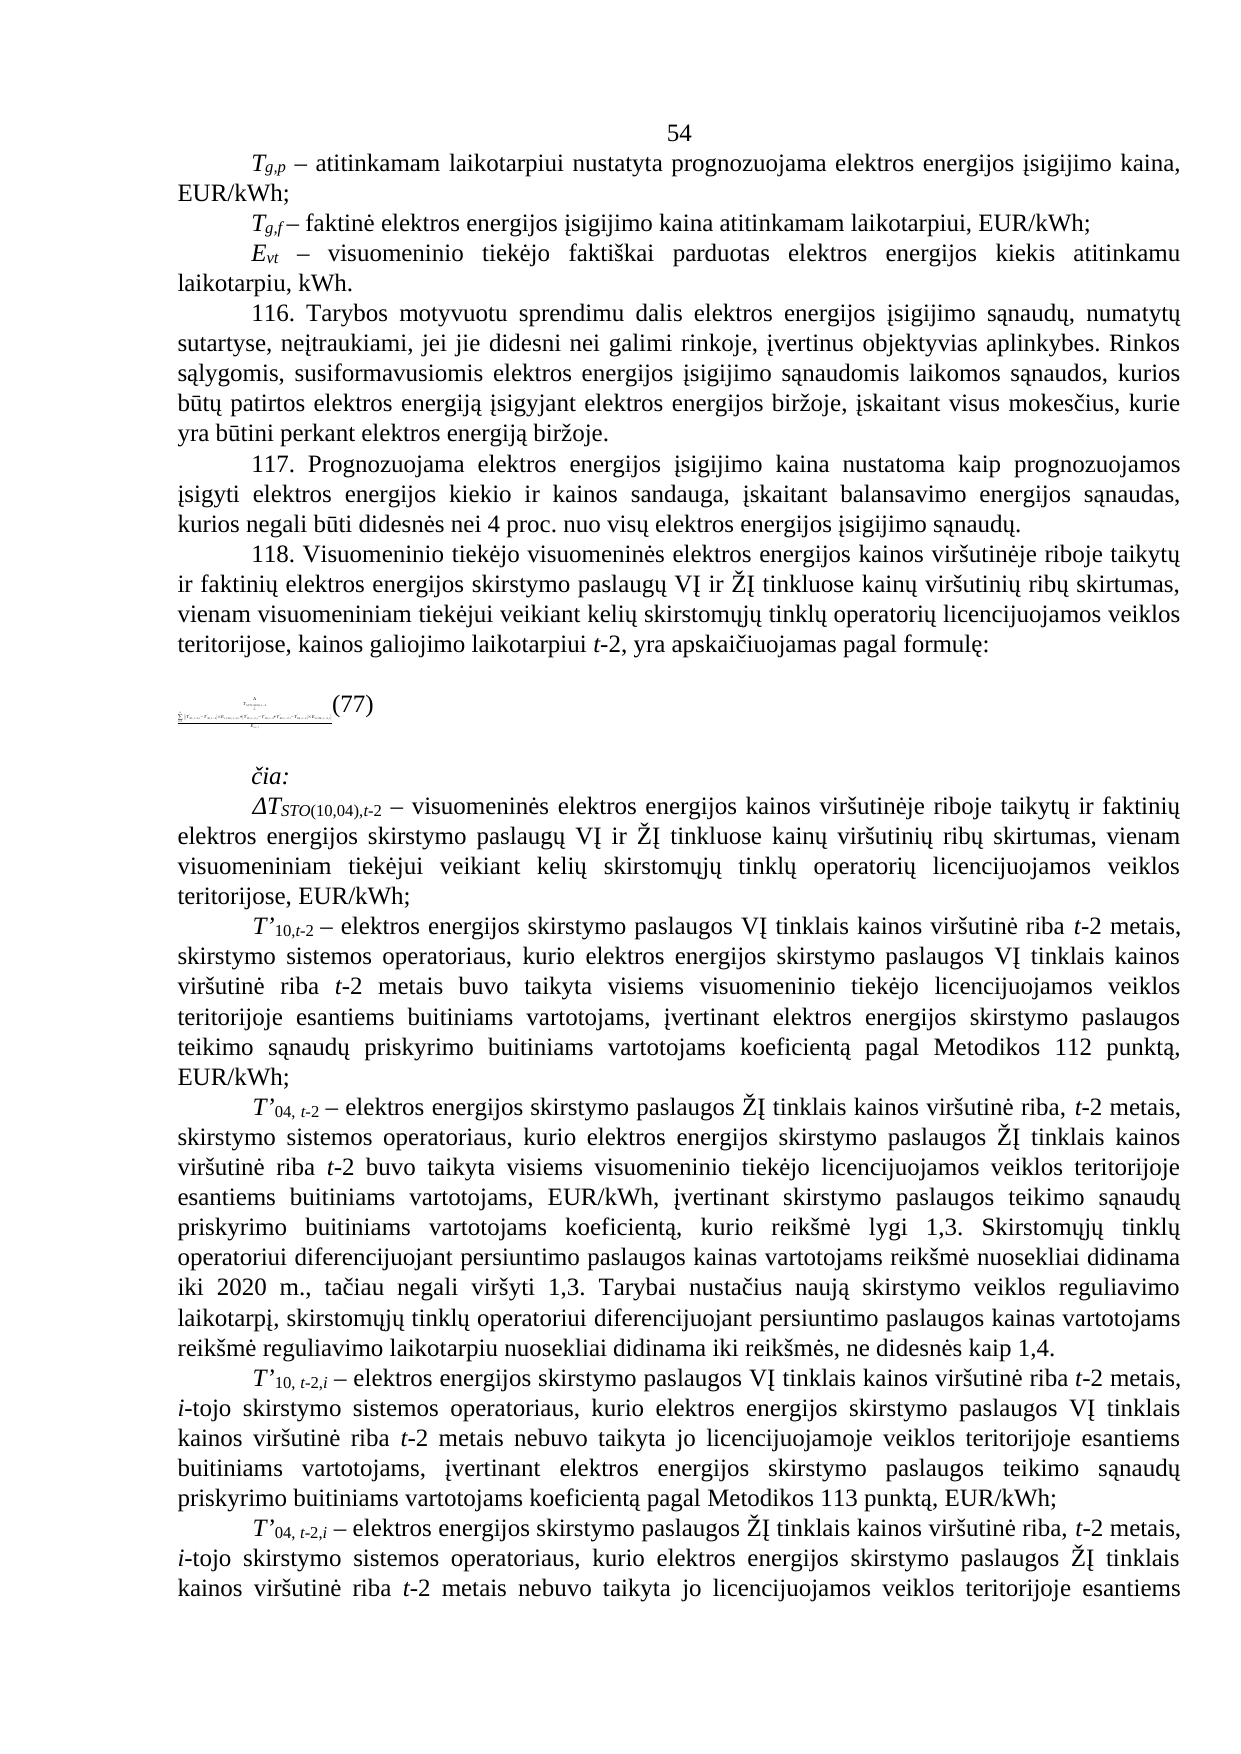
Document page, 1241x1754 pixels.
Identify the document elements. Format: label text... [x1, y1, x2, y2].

text 117. Prognozuojama elektros energijos įsigijimo kaina nustatoma kaip prognozuojamos įsigyti elektros energijos kiekio ir kainos sandauga, įskaitant balansavimo energijos sąnaudas, kurios negali būti didesnės nei 4 proc. nuo visų elektros energijos įsigijimo sąnaudų. [177, 449, 1181, 538]
text Tg,p – atitinkamam laikotarpiui nustatyta prognozuojama elektros energijos įsigijimo kaina, EUR/kWh; [177, 148, 1181, 206]
text Tg,f – faktinė elektros energijos įsigijimo kaina atitinkamam laikotarpiui, EUR/kWh; [177, 208, 1181, 237]
text čia: [177, 761, 1181, 789]
text ΔTSTO(10,04),t-2 – visuomeninės elektros energijos kainos viršutinėje riboje taikytų ir faktinių elektros energijos skirstymo paslaugų VĮ ir ŽĮ tinkluose kainų viršutinių ribų skirtumas, vienam visuomeniniam tiekėjui veikiant kelių skirstomųjų tinklų operatorių licencijuojamos veiklos teritorijose, EUR/kWh; [177, 791, 1181, 910]
text 116. Tarybos motyvuotu sprendimu dalis elektros energijos įsigijimo sąnaudų, numatytų sutartyse, neįtraukiami, jei jie didesni nei galimi rinkoje, įvertinus objektyvias aplinkybes. Rinkos sąlygomis, susiformavusiomis elektros energijos įsigijimo sąnaudomis laikomos sąnaudos, kurios būtų patirtos elektros energiją įsigyjant elektros energijos biržoje, įskaitant visus mokesčius, kurie yra būtini perkant elektros energiją biržoje. [177, 298, 1181, 447]
text T’04, t-2,i – elektros energijos skirstymo paslaugos ŽĮ tinklais kainos viršutinė riba, t-2 metais, i-tojo skirstymo sistemos operatoriaus, kurio elektros energijos skirstymo paslaugos ŽĮ tinklais kainos viršutinė riba t-2 metais nebuvo taikyta jo licencijuojamos veiklos teritorijoje esantiems [177, 1513, 1181, 1602]
text (77) [177, 689, 1181, 729]
text T’04, t-2 – elektros energijos skirstymo paslaugos ŽĮ tinklais kainos viršutinė riba, t-2 metais, skirstymo sistemos operatoriaus, kurio elektros energijos skirstymo paslaugos ŽĮ tinklais kainos viršutinė riba t-2 buvo taikyta visiems visuomeninio tiekėjo licencijuojamos veiklos teritorijoje esantiems buitiniams vartotojams, EUR/kWh, įvertinant skirstymo paslaugos teikimo sąnaudų priskyrimo buitiniams vartotojams koeficientą, kurio reikšmė lygi 1,3. Skirstomųjų tinklų operatoriui diferencijuojant persiuntimo paslaugos kainas vartotojams reikšmė nuosekliai didinama iki 2020 m., tačiau negali viršyti 1,3. Tarybai nustačius naują skirstymo veiklos reguliavimo laikotarpį, skirstomųjų tinklų operatoriui diferencijuojant persiuntimo paslaugos kainas vartotojams reikšmė reguliavimo laikotarpiu nuosekliai didinama iki reikšmės, ne didesnės kaip 1,4. [177, 1092, 1181, 1361]
text Evt – visuomeninio tiekėjo faktiškai parduotas elektros energijos kiekis atitinkamu laikotarpiu, kWh. [177, 238, 1181, 297]
text 118. Visuomeninio tiekėjo visuomeninės elektros energijos kainos viršutinėje riboje taikytų ir faktinių elektros energijos skirstymo paslaugų VĮ ir ŽĮ tinkluose kainų viršutinių ribų skirtumas, vienam visuomeniniam tiekėjui veikiant kelių skirstomųjų tinklų operatorių licencijuojamos veiklos teritorijose, kainos galiojimo laikotarpiui t-2, yra apskaičiuojamas pagal formulę: [177, 539, 1181, 658]
text T’10, t-2,i – elektros energijos skirstymo paslaugos VĮ tinklais kainos viršutinė riba t-2 metais, i-tojo skirstymo sistemos operatoriaus, kurio elektros energijos skirstymo paslaugos VĮ tinklais kainos viršutinė riba t-2 metais nebuvo taikyta jo licencijuojamoje veiklos teritorijoje esantiems buitiniams vartotojams, įvertinant elektros energijos skirstymo paslaugos teikimo sąnaudų priskyrimo buitiniams vartotojams koeficientą pagal Metodikos 113 punktą, EUR/kWh; [177, 1363, 1181, 1512]
text T’10,t-2 – elektros energijos skirstymo paslaugos VĮ tinklais kainos viršutinė riba t-2 metais, skirstymo sistemos operatoriaus, kurio elektros energijos skirstymo paslaugos VĮ tinklais kainos viršutinė riba t-2 metais buvo taikyta visiems visuomeninio tiekėjo licencijuojamos veiklos teritorijoje esantiems buitiniams vartotojams, įvertinant elektros energijos skirstymo paslaugos teikimo sąnaudų priskyrimo buitiniams vartotojams koeficientą pagal Metodikos 112 punktą, EUR/kWh; [177, 911, 1181, 1091]
